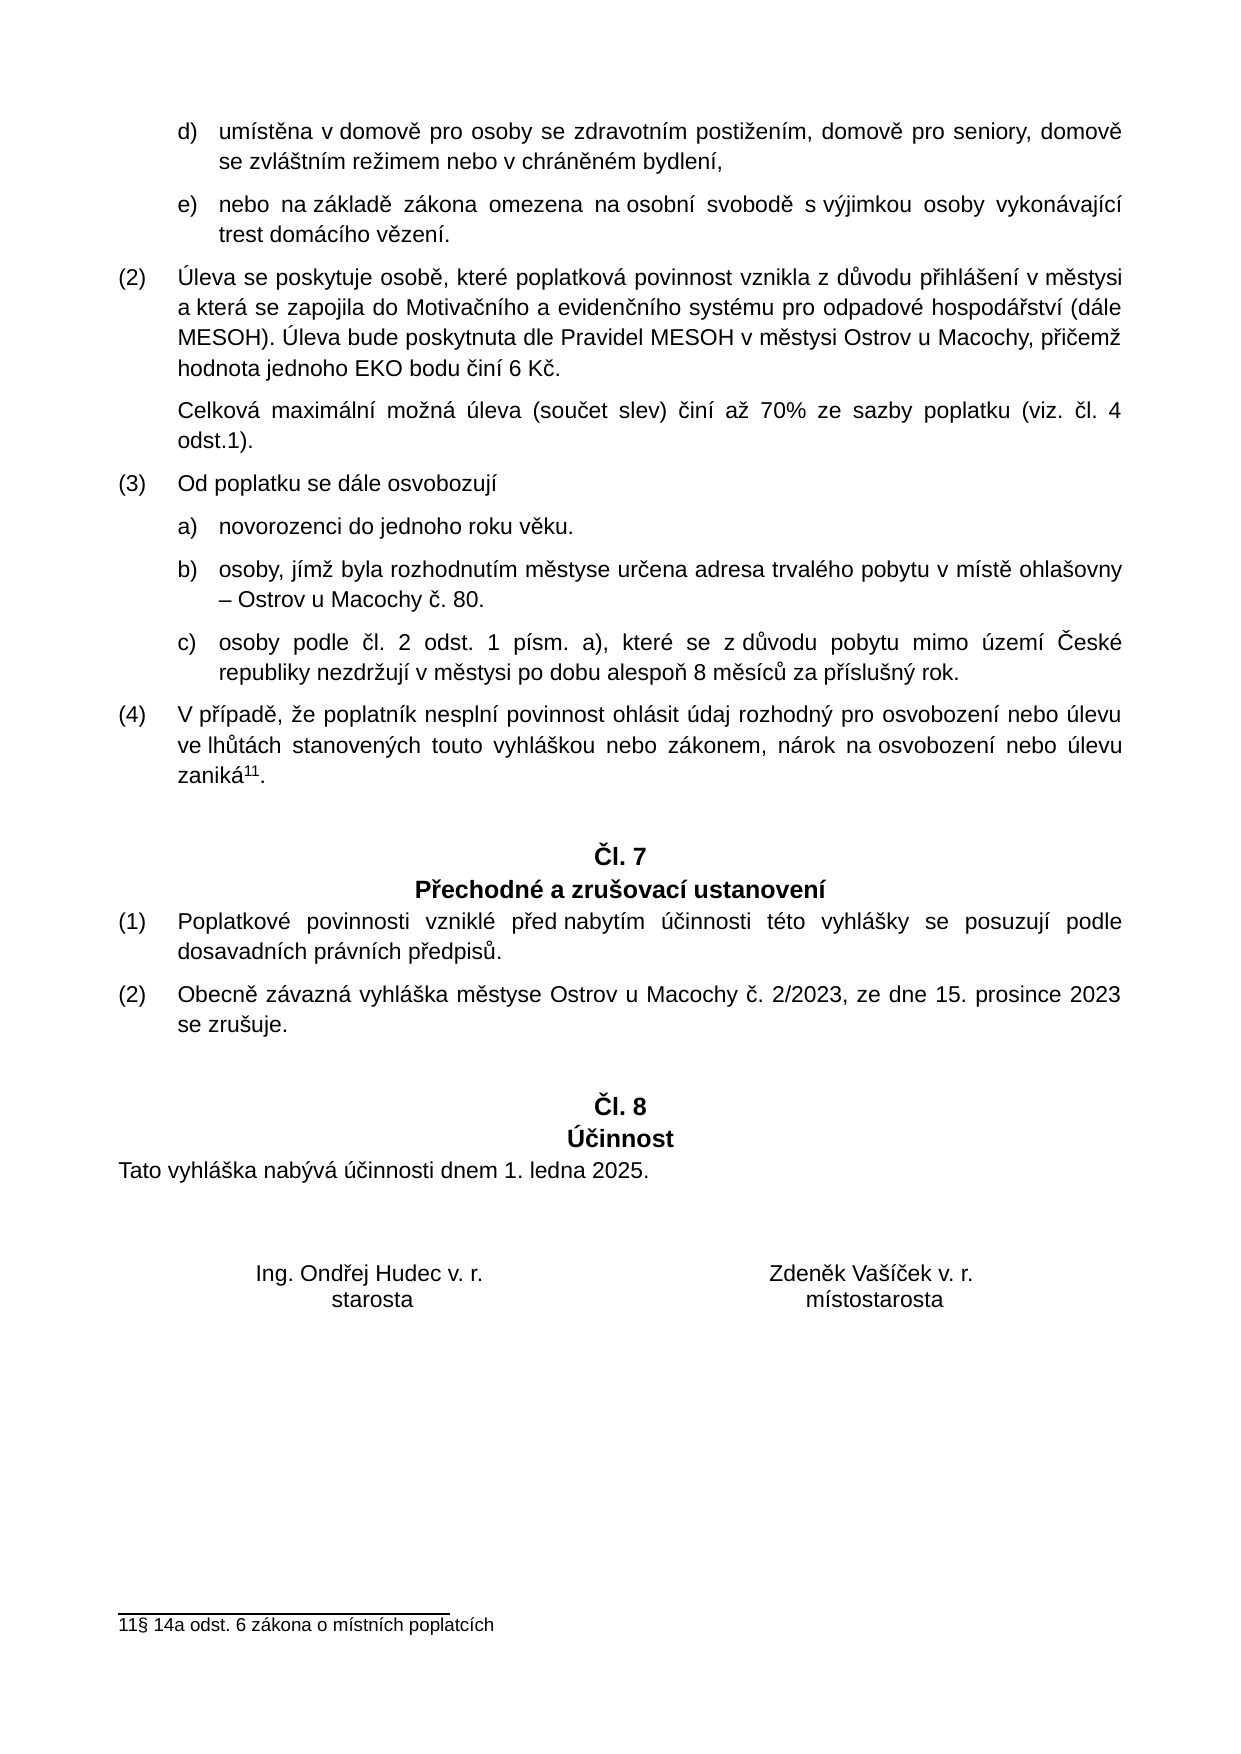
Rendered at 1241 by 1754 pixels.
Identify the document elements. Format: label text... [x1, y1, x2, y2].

list Obecně závazná vyhláška městyse Ostrov u Macochy č. 2/2023, ze dne 15. prosince 2023 se zrušuje. [118, 981, 1122, 1038]
subtitle Čl. 8 Účinnost [118, 1091, 1122, 1153]
list osoby podle čl. 2 odst. 1 písm. a), které se z důvodu pobytu mimo území České republiky nezdržují v městysi po dobu alespoň 8 měsíců za příslušný rok. [177, 628, 1122, 685]
table_header Zdeněk Vašíček v. r. místostarosta [620, 1200, 1122, 1318]
subtitle Čl. 7 Přechodné a zrušovací ustanovení [118, 842, 1122, 904]
text Celková maximální možná úleva (součet slev) činí až 70% ze sazby poplatku (viz. čl. 4 odst.1). [177, 397, 1122, 454]
table_cell [620, 1318, 1122, 1436]
table_header Ing. Ondřej Hudec v. r. starosta [118, 1200, 620, 1318]
table_cell [118, 1318, 620, 1436]
list umístěna v domově pro osoby se zdravotním postižením, domově pro seniory, domově se zvláštním režimem nebo v chráněném bydlení, [177, 118, 1122, 175]
list Poplatkové povinnosti vzniklé před nabytím účinnosti této vyhlášky se posuzují podle dosavadních právních předpisů. [118, 908, 1122, 965]
list osoby, jímž byla rozhodnutím městyse určena adresa trvalého pobytu v místě ohlašovny – Ostrov u Macochy č. 80. [177, 556, 1122, 612]
text Tato vyhláška nabývá účinnosti dnem 1. ledna 2025. [118, 1157, 1122, 1184]
list § 14a odst. 6 zákona o místních poplatcích [118, 1614, 1122, 1635]
list Úleva se poskytuje osobě, které poplatková povinnost vznikla z důvodu přihlášení v městysi a která se zapojila do Motivačního a evidenčního systému pro odpadové hospodářství (dále MESOH). Úleva bude poskytnuta dle Pravidel MESOH v městysi Ostrov u Macochy, přičemž hodnota jednoho EKO bodu činí 6 Kč. [118, 264, 1122, 381]
list novorozenci do jednoho roku věku. [177, 513, 1122, 539]
list nebo na základě zákona omezena na osobní svobodě s výjimkou osoby vykonávající trest domácího vězení. [177, 191, 1122, 248]
list V případě, že poplatník nesplní povinnost ohlásit údaj rozhodný pro osvobození nebo úlevu ve lhůtách stanovených touto vyhláškou nebo zákonem, nárok na osvobození nebo úlevu zaniká. [118, 701, 1122, 788]
list Od poplatku se dále osvobozují [118, 470, 1122, 497]
